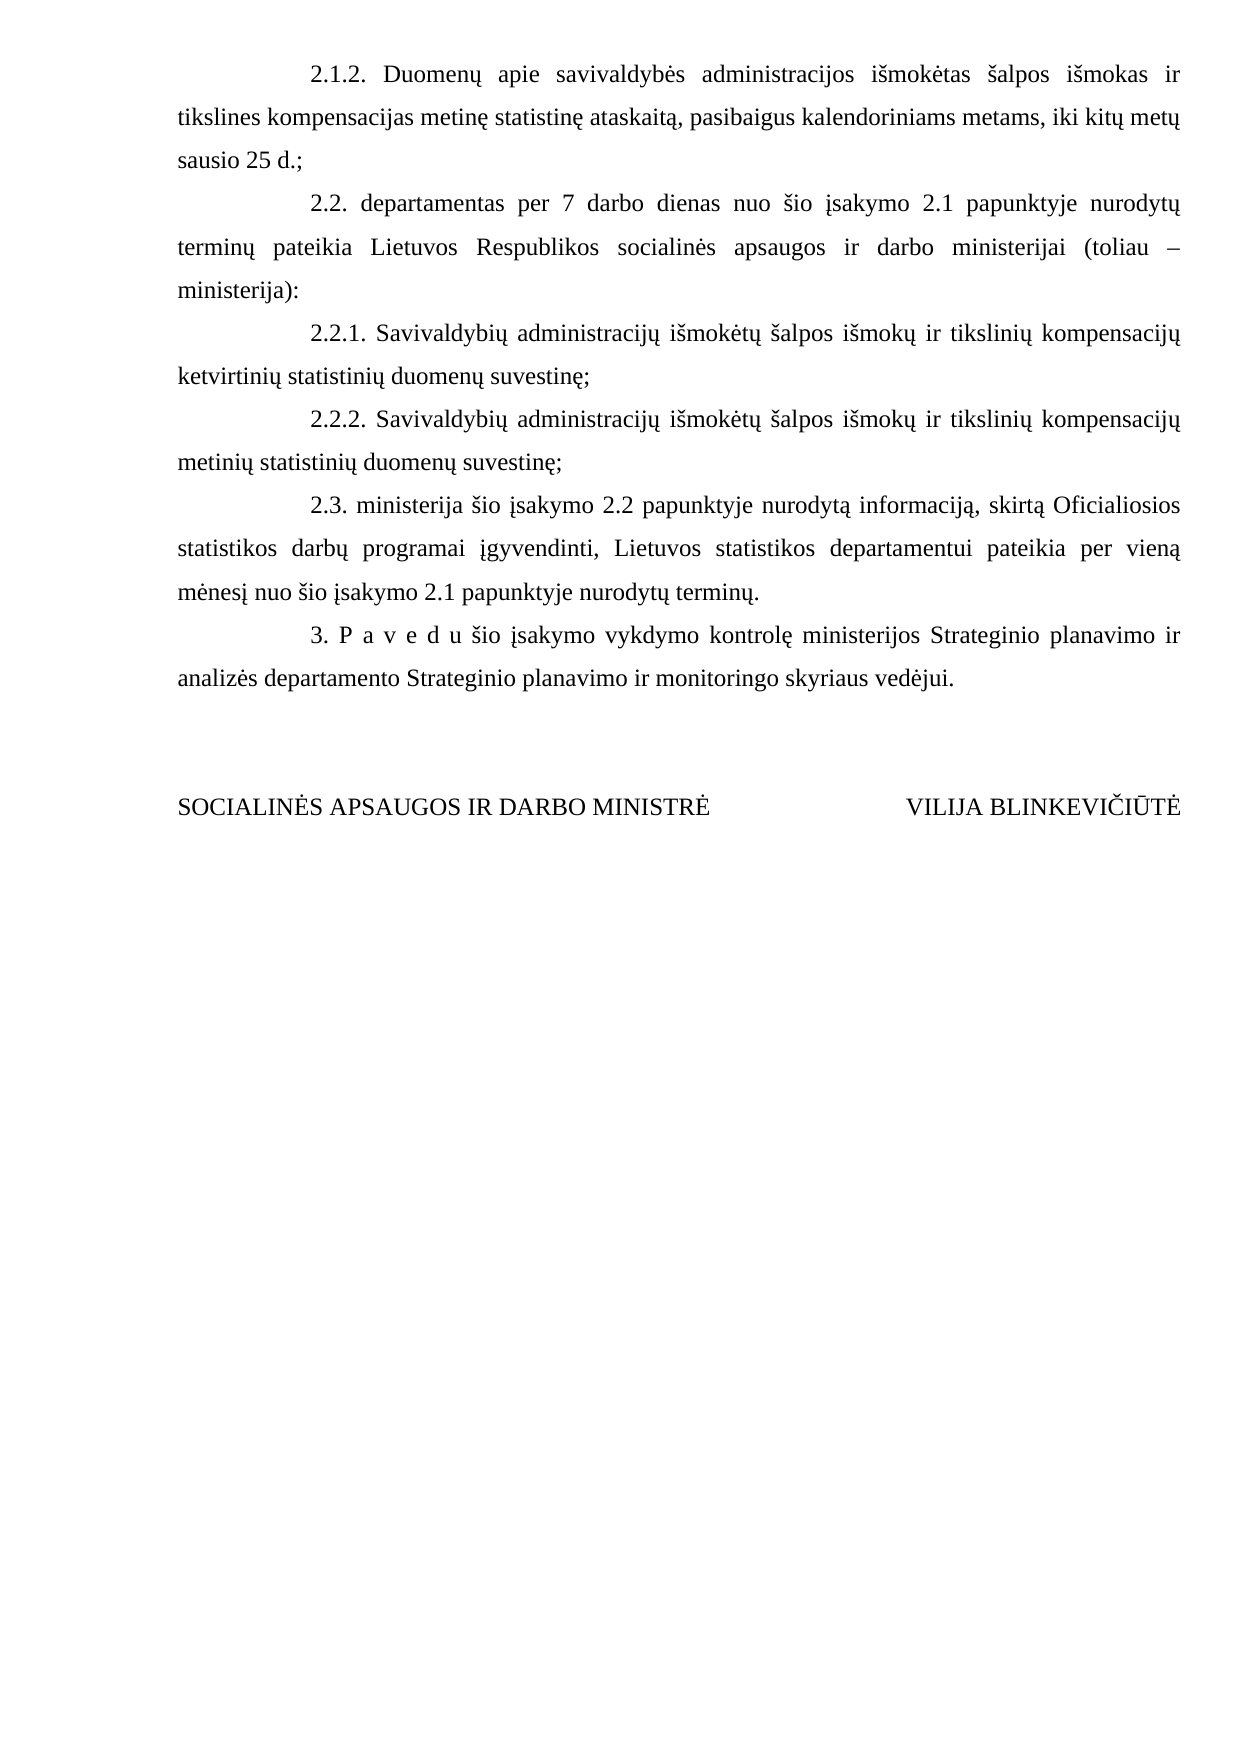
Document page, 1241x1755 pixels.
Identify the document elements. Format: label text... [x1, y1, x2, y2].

text 2.3. ministerija šio įsakymo 2.2 papunktyje nurodytą informaciją, skirtą Oficialiosios statistikos darbų programai įgyvendinti, Lietuvos statistikos departamentui pateikia per vieną mėnesį nuo šio įsakymo 2.1 papunktyje nurodytų terminų. [177, 490, 1181, 605]
text 2.1.2. Duomenų apie savivaldybės administracijos išmokėtas šalpos išmokas ir tikslines kompensacijas metinę statistinę ataskaitą, pasibaigus kalendoriniams metams, iki kitų metų sausio 25 d.; [177, 59, 1181, 174]
text 3. P a v e d u šio įsakymo vykdymo kontrolę ministerijos Strateginio planavimo ir analizės departamento Strateginio planavimo ir monitoringo skyriaus vedėjui. [177, 620, 1181, 692]
text 2.2.1. Savivaldybių administracijų išmokėtų šalpos išmokų ir tikslinių kompensacijų ketvirtinių statistinių duomenų suvestinę; [177, 318, 1181, 390]
text SOCIALINĖS APSAUGOS IR DARBO MINISTRĖ VILIJA BLINKEVIČIŪTĖ [177, 792, 1181, 821]
text 2.2. departamentas per 7 darbo dienas nuo šio įsakymo 2.1 papunktyje nurodytų terminų pateikia Lietuvos Respublikos socialinės apsaugos ir darbo ministerijai (toliau – ministerija): [177, 188, 1181, 303]
text 2.2.2. Savivaldybių administracijų išmokėtų šalpos išmokų ir tikslinių kompensacijų metinių statistinių duomenų suvestinę; [177, 404, 1181, 476]
